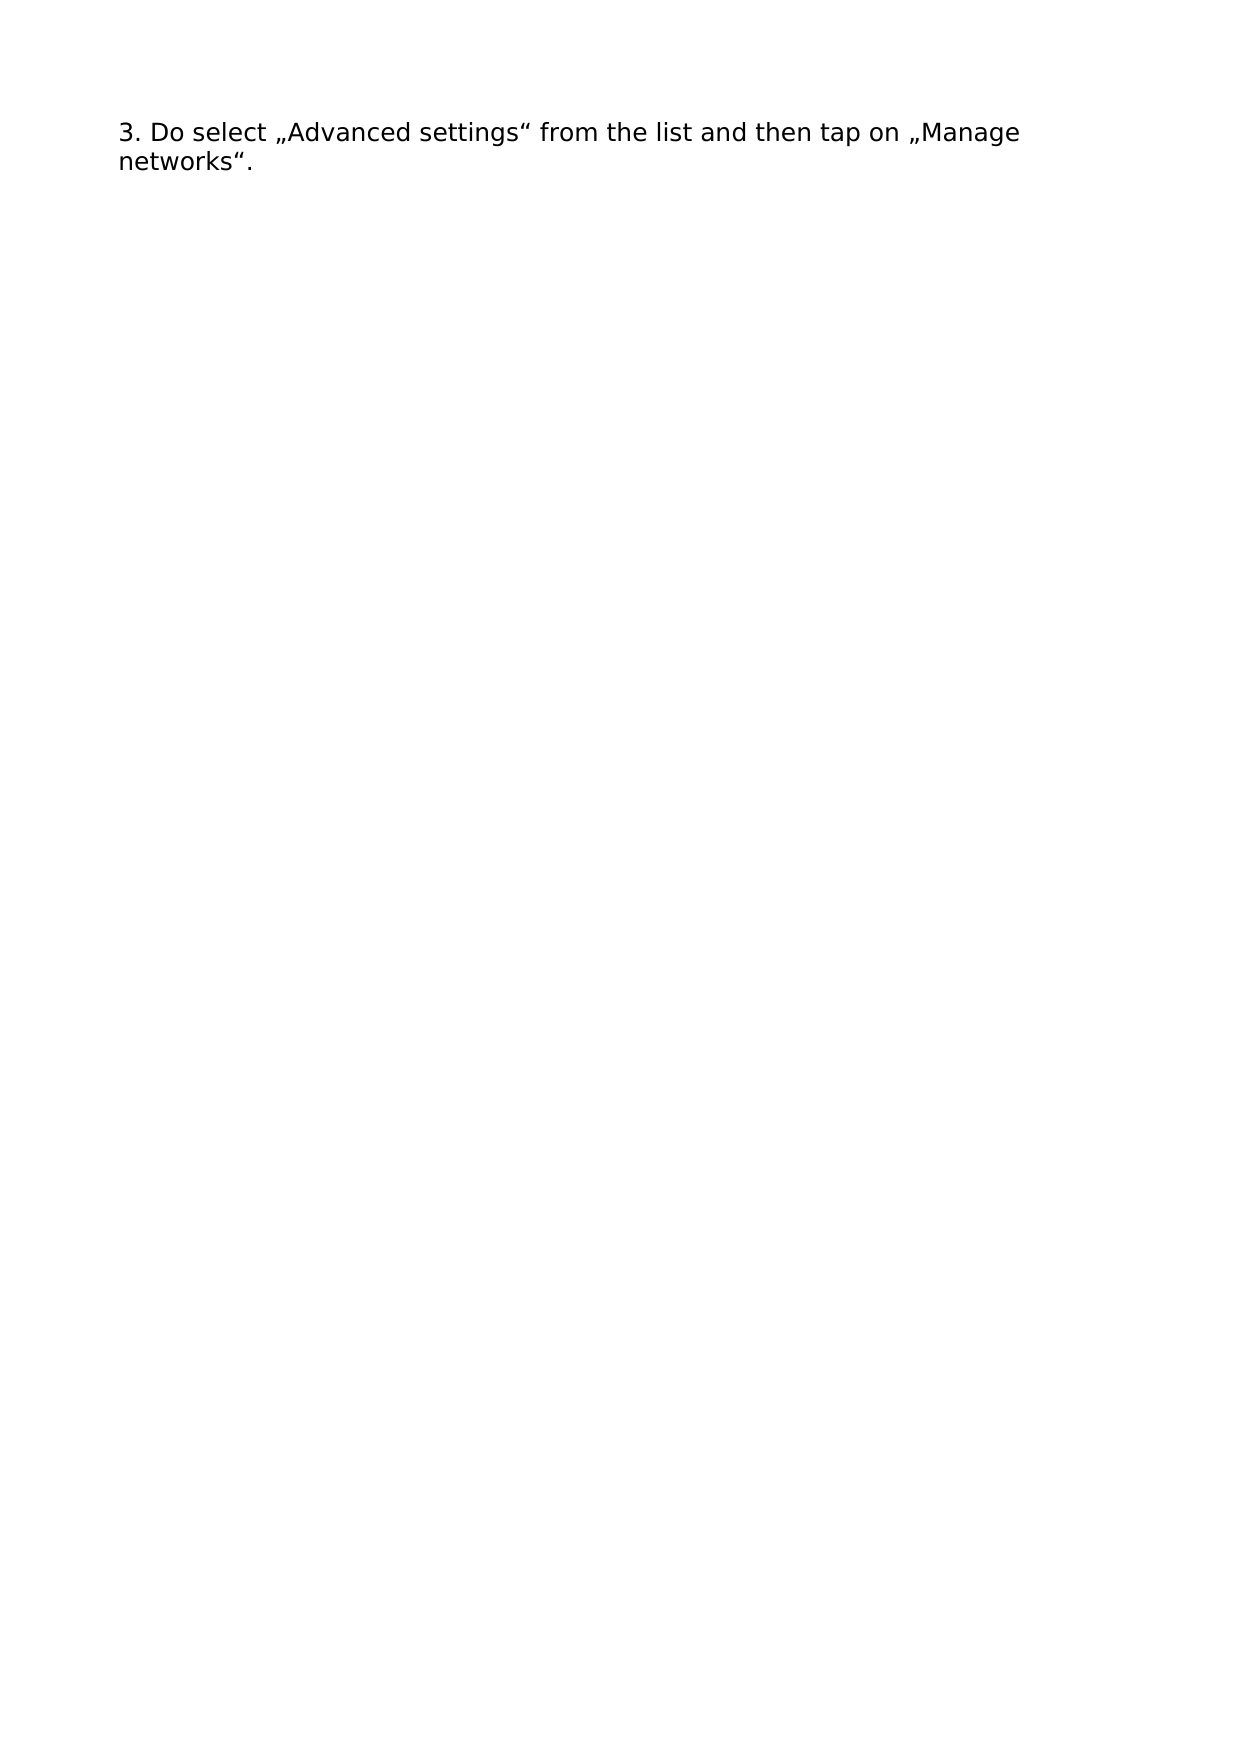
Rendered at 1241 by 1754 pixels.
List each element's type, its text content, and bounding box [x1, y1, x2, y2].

text 3. Do select „Advanced settings“ from the list and then tap on „Manage networks“. [118, 118, 1122, 176]
